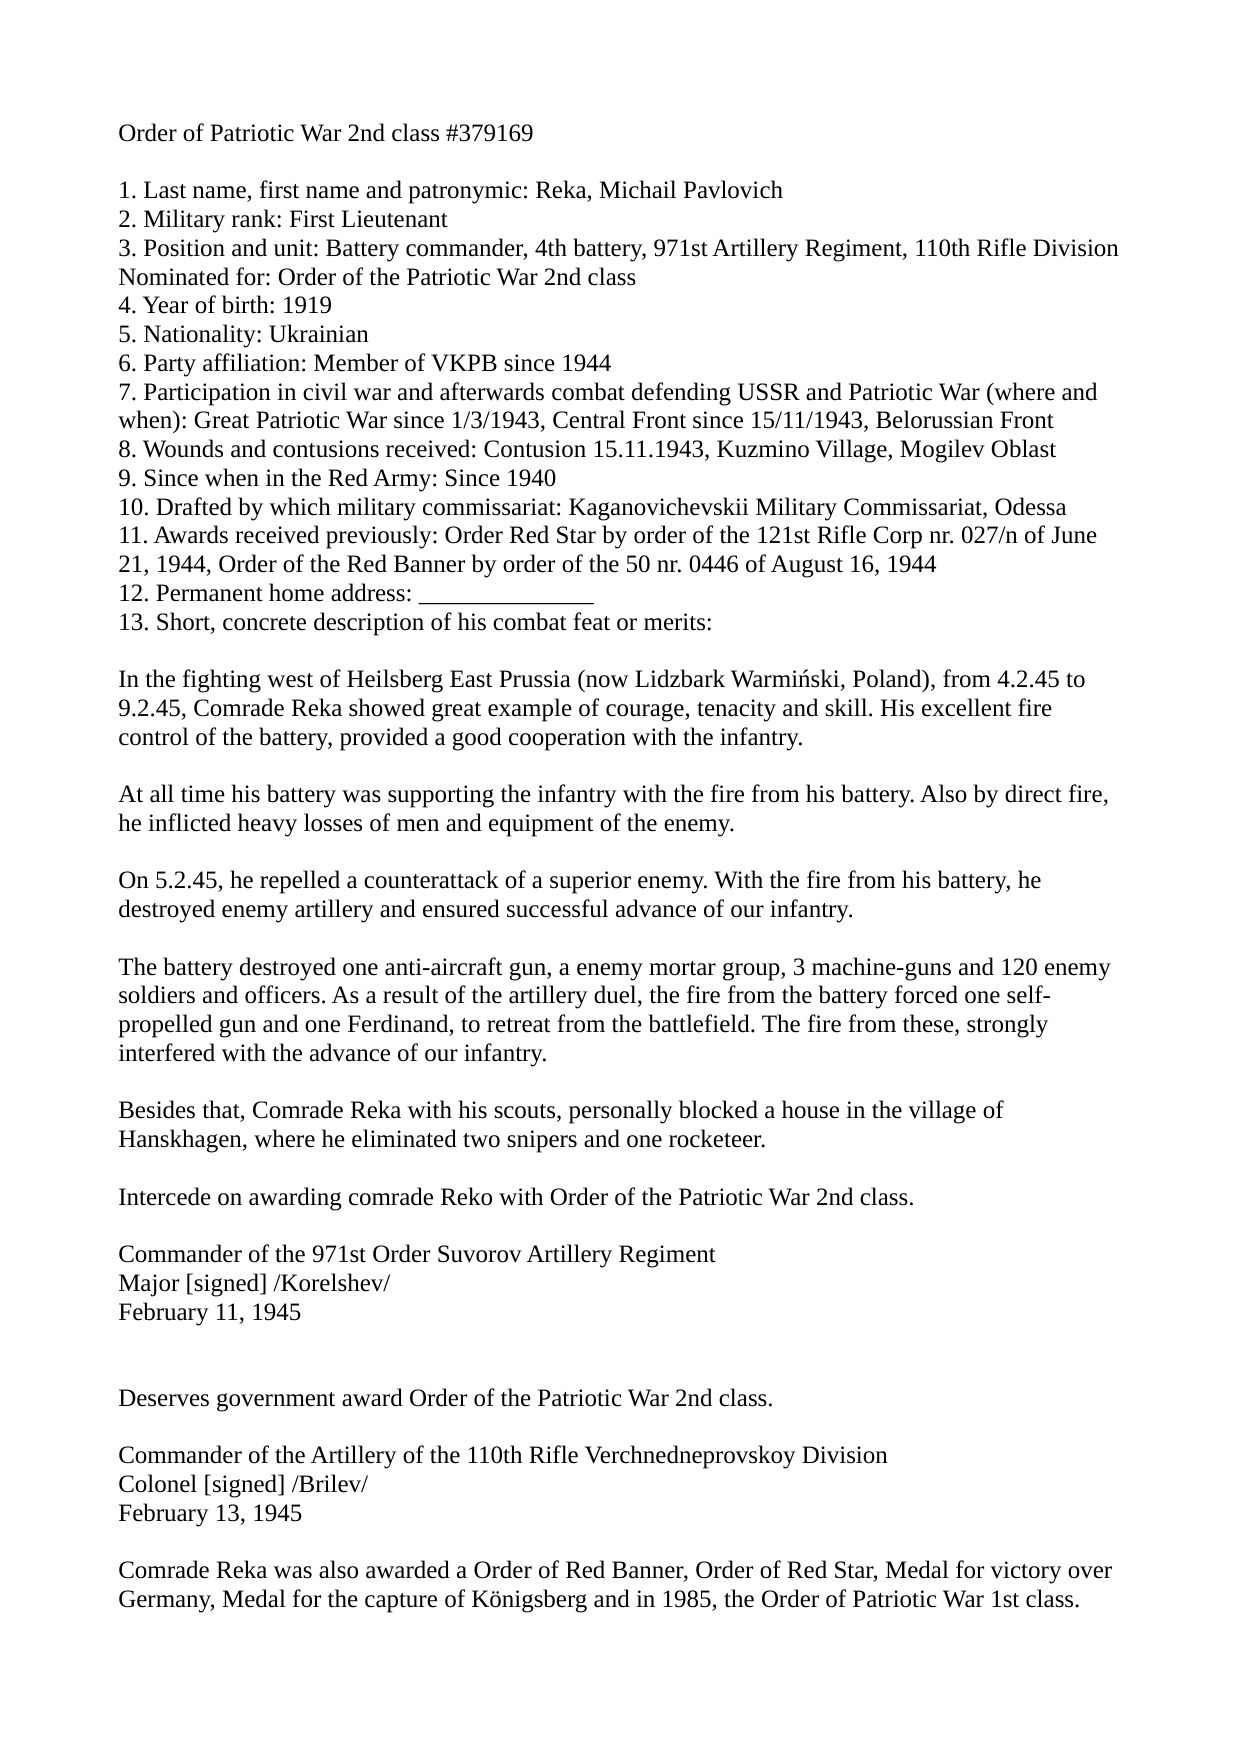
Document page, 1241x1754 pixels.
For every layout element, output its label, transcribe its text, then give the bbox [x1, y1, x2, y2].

text Order of Patriotic War 2nd class #379169 1. Last name, first name and patronymic: Reka, Michail Pavlovich 2. Military rank: First Lieutenant 3. Position and unit: Battery commander, 4th battery, 971st Artillery Regiment, 110th Rifle Division Nominated for: Order of the Patriotic War 2nd class 4. Year of birth: 1919 5. Nationality: Ukrainian 6. Party affiliation: Member of VKPB since 1944 7. Participation in civil war and afterwards combat defending USSR and Patriotic War (where and when): Great Patriotic War since 1/3/1943, Central Front since 15/11/1943, Belorussian Front 8. Wounds and contusions received: Contusion 15.11.1943, Kuzmino Village, Mogilev Oblast 9. Since when in the Red Army: Since 1940 10. Drafted by which military commissariat: Kaganovichevskii Military Commissariat, Odessa 11. Awards received previously: Order Red Star by order of the 121st Rifle Corp nr. 027/n of June 21, 1944, Order of the Red Banner by order of the 50 nr. 0446 of August 16, 1944 12. Permanent home address: ______________ 13. Short, concrete description of his combat feat or merits: In the fighting west of Heilsberg East Prussia (now Lidzbark Warmiński, Poland), from 4.2.45 to 9.2.45, Comrade Reka showed great example of courage, tenacity and skill. His excellent fire control of the battery, provided a good cooperation with the infantry. At all time his battery was supporting the infantry with the fire from his battery. Also by direct fire, he inflicted heavy losses of men and equipment of the enemy. On 5.2.45, he repelled a counterattack of a superior enemy. With the fire from his battery, he destroyed enemy artillery and ensured successful advance of our infantry. The battery destroyed one anti-aircraft gun, a enemy mortar group, 3 machine-guns and 120 enemy soldiers and officers. As a result of the artillery duel, the fire from the battery forced one self-propelled gun and one Ferdinand, to retreat from the battlefield. The fire from these, strongly interfered with the advance of our infantry. Besides that, Comrade Reka with his scouts, personally blocked a house in the village of Hanskhagen, where he eliminated two snipers and one rocketeer. Intercede on awarding comrade Reko with Order of the Patriotic War 2nd class. Commander of the 971st Order Suvorov Artillery Regiment Major [signed] /Korelshev/ February 11, 1945 Deserves government award Order of the Patriotic War 2nd class. Commander of the Artillery of the 110th Rifle Verchnedneprovskoy Division Colonel [signed] /Brilev/ February 13, 1945 Comrade Reka was also awarded a Order of Red Banner, Order of Red Star, Medal for victory over Germany, Medal for the capture of Königsberg and in 1985, the Order of Patriotic War 1st class. [118, 118, 1122, 1613]
